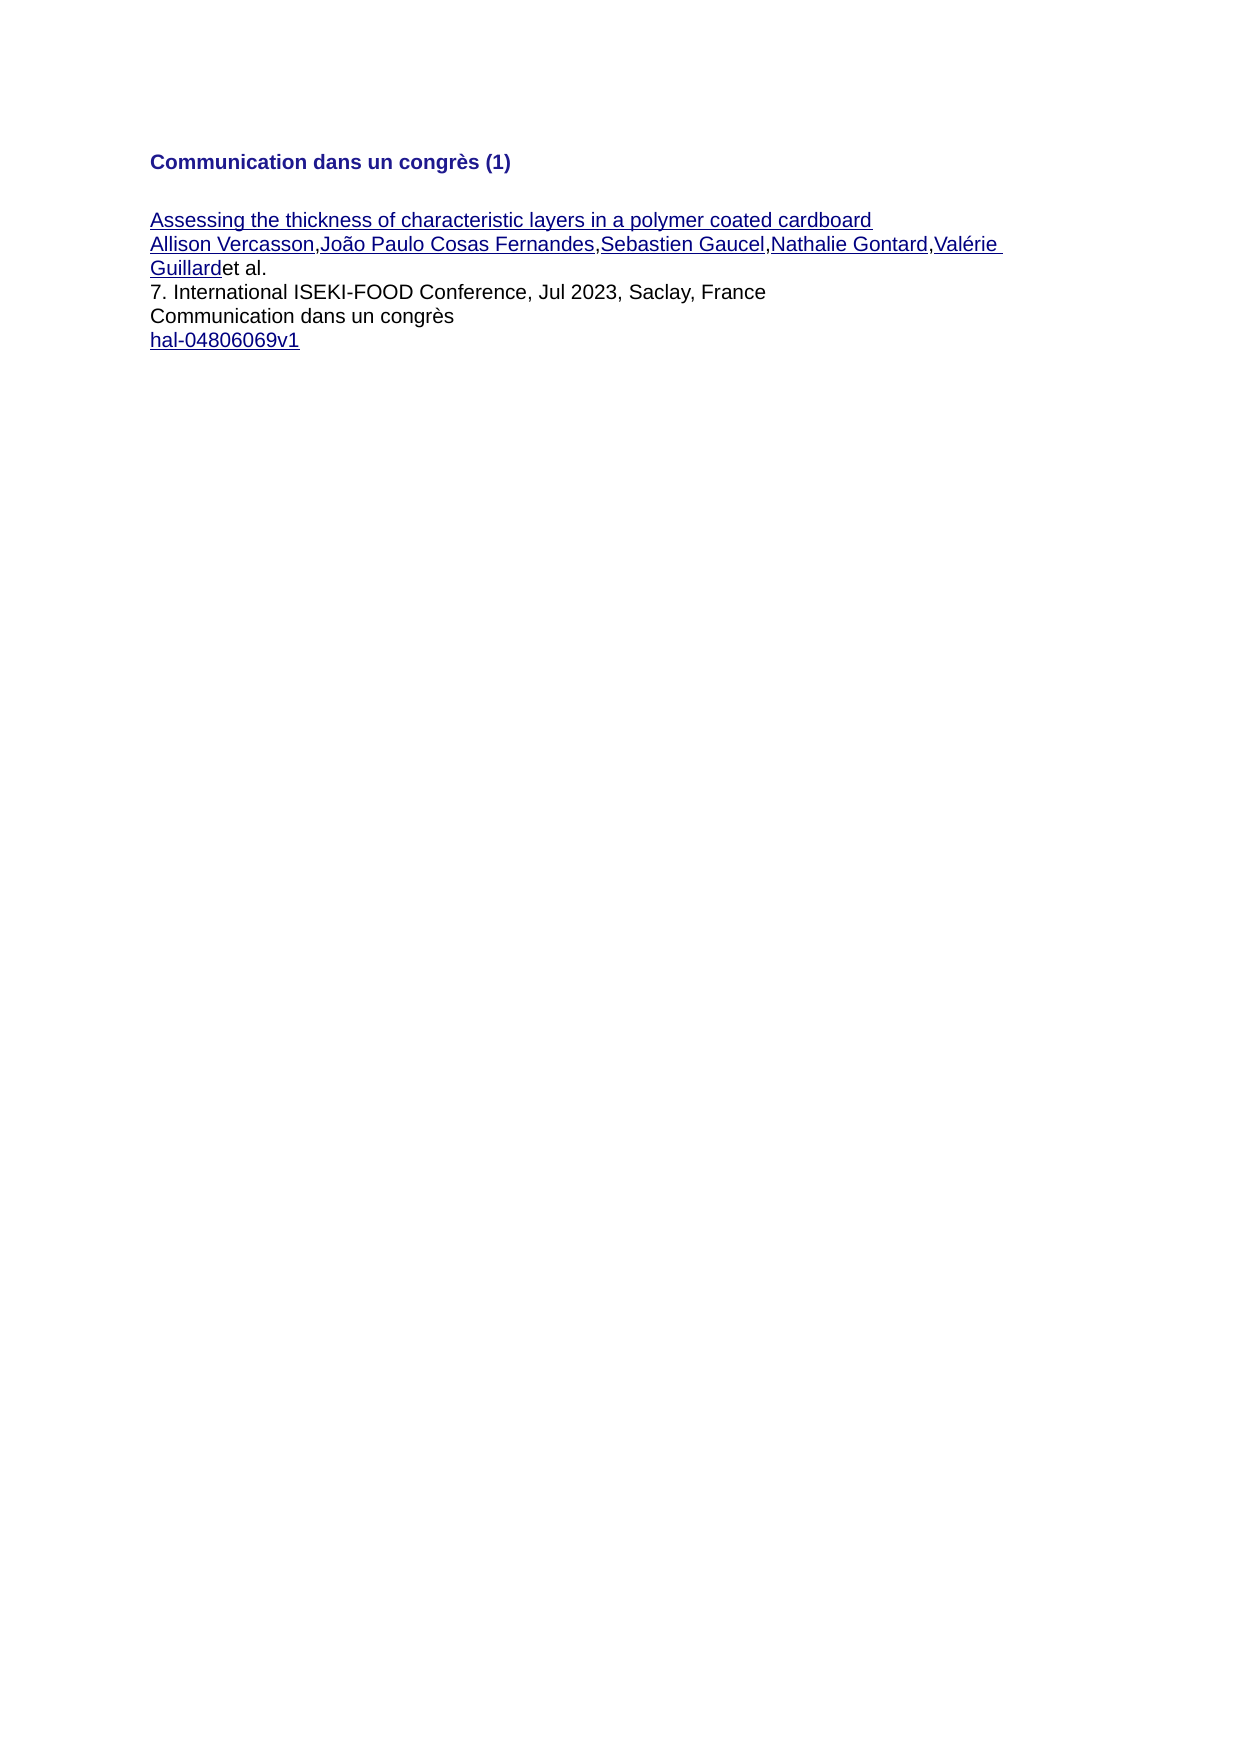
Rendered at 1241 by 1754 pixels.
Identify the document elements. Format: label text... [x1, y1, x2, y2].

table_header Assessing the thickness of characteristic layers in a polymer coated cardboard Allison Vercasson,João Paulo Cosas Fernandes,Sebastien Gaucel,Nathalie Gontard,Valérie Guillardet al. 7. International ISEKI-FOOD Conference, Jul 2023, Saclay, France Communication dans un congrès hal-04806069v1 [150, 208, 1090, 352]
subtitle Communication dans un congrès (1) [150, 150, 1090, 174]
